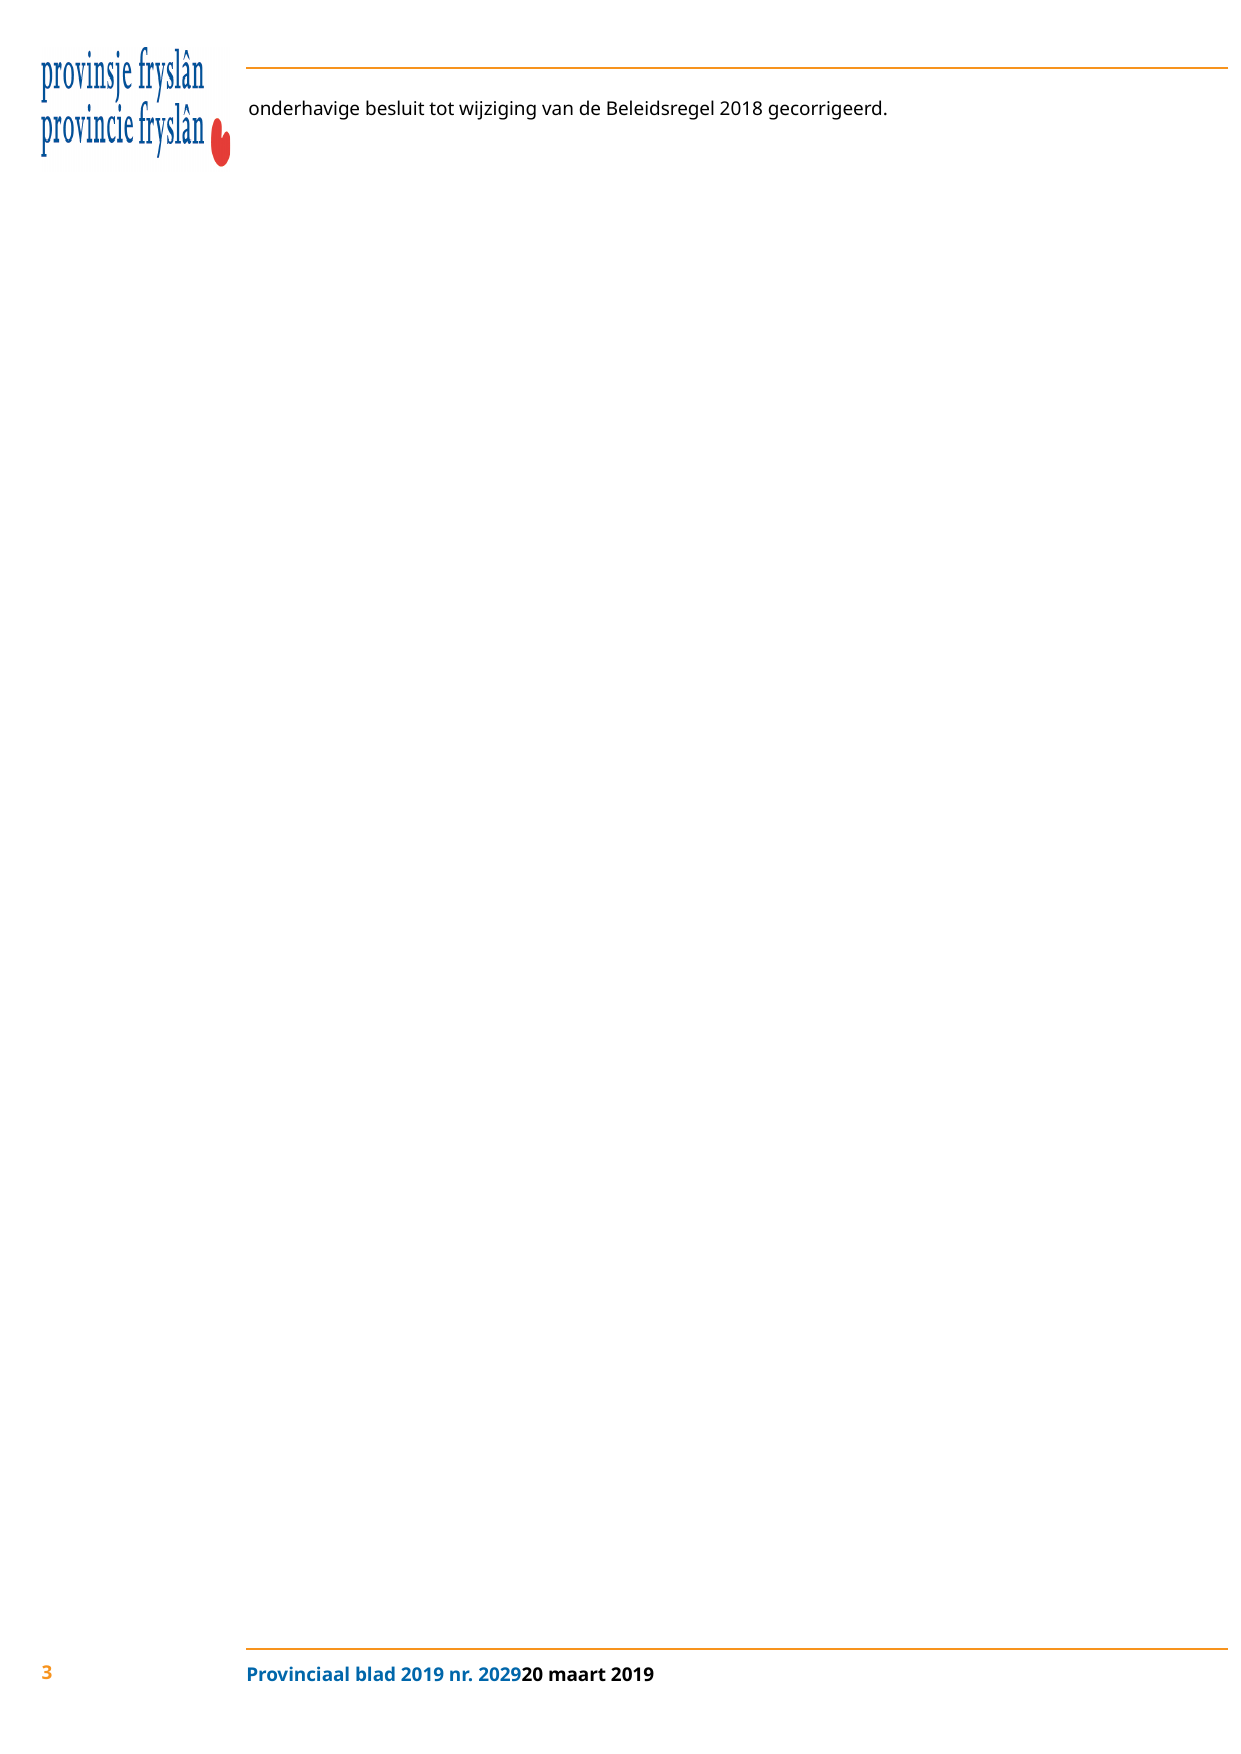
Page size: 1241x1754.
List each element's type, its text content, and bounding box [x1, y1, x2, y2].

text onderhavige besluit tot wijziging van de Beleidsregel 2018 gecorrigeerd. [248, 95, 1152, 121]
picture [41, 47, 231, 172]
